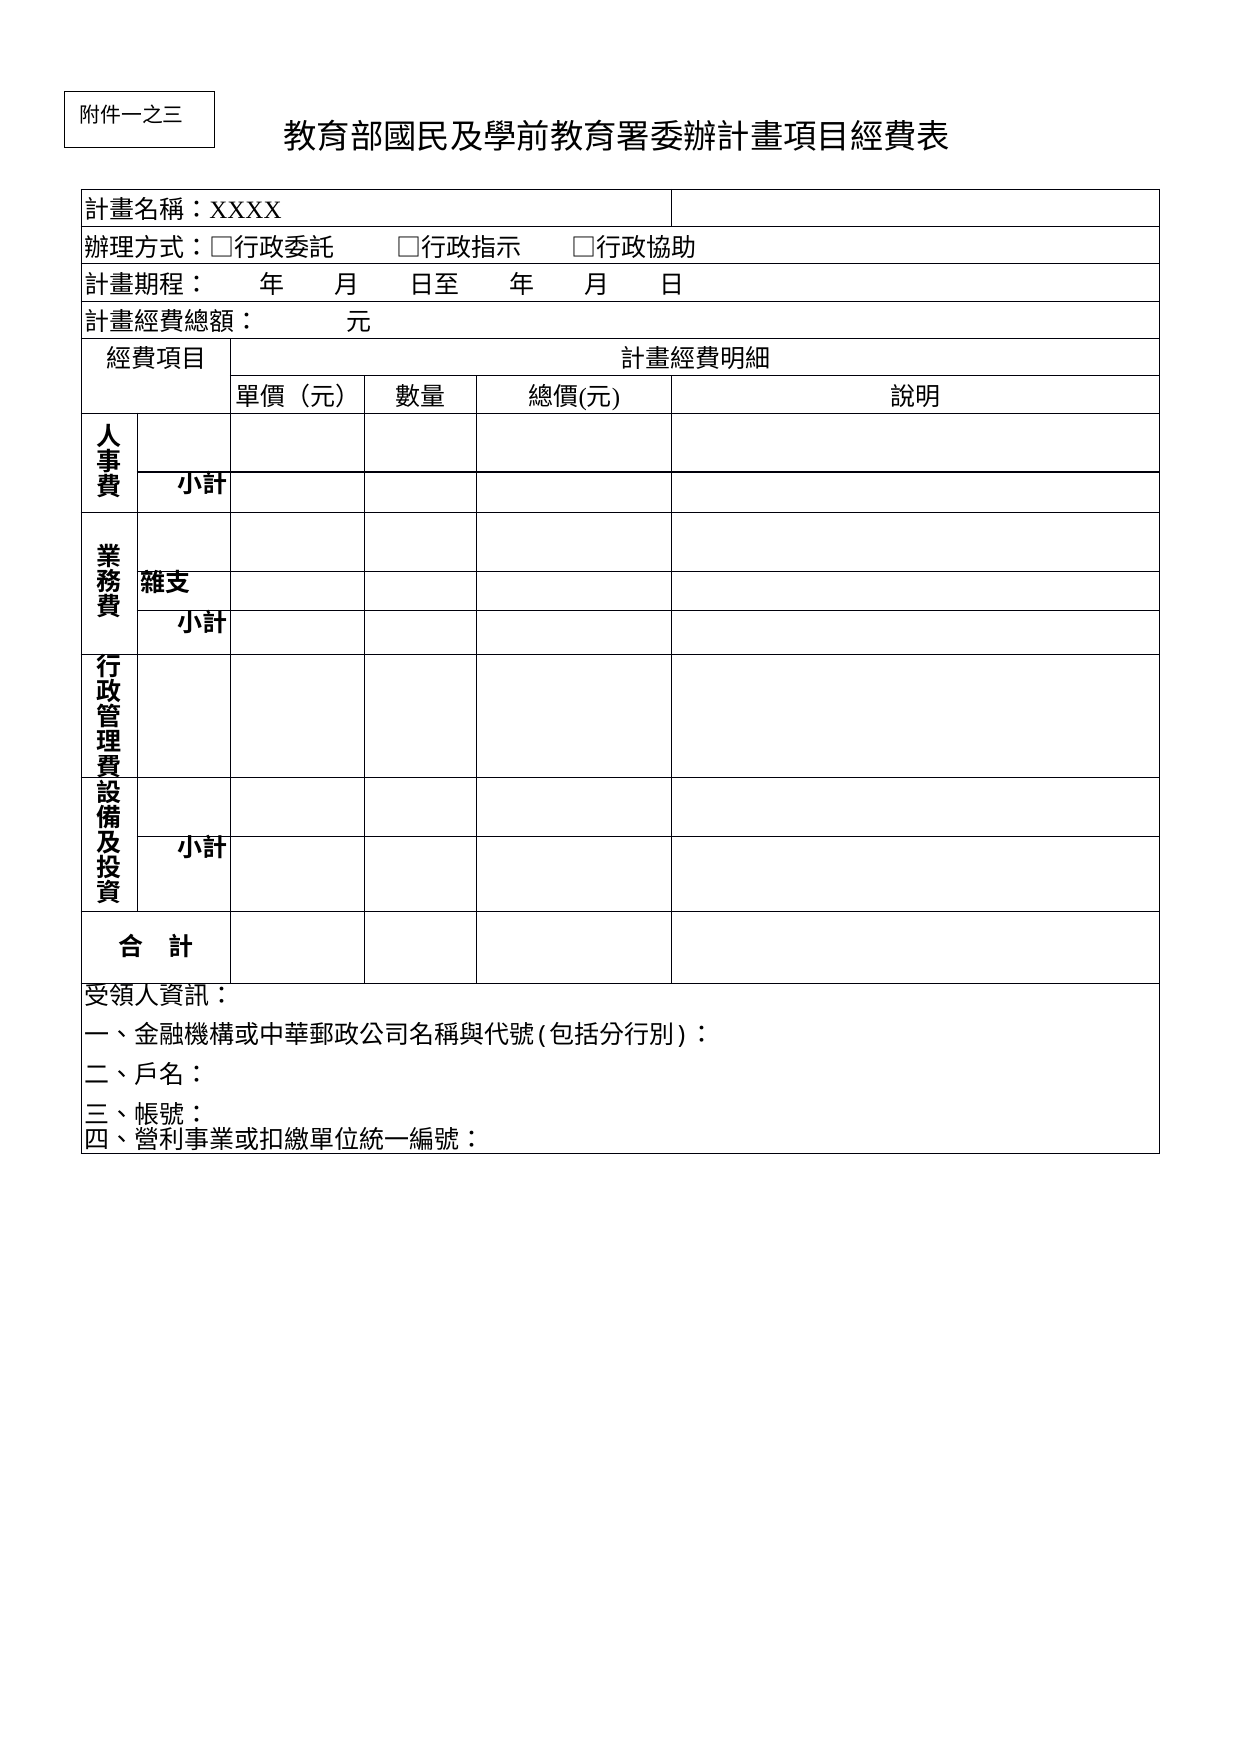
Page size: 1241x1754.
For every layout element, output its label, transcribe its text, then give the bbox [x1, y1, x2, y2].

table_cell [138, 655, 230, 777]
table_cell 計畫名稱：XXXX [82, 190, 671, 226]
table_cell [364, 155, 379, 189]
table_cell 單價（元） [231, 376, 364, 412]
table_cell 人 事 費 [82, 414, 137, 512]
table_header [1115, 89, 1159, 122]
table_cell 計畫期程： 年 月 日至 年 月 日 [82, 264, 1159, 301]
table_cell [964, 122, 1114, 155]
table_cell 小計 [138, 611, 230, 654]
table_header [504, 89, 710, 122]
table_cell [231, 473, 364, 512]
table_cell [230, 155, 252, 189]
table_cell [252, 155, 364, 189]
table_cell [1115, 155, 1159, 189]
table_cell [477, 513, 671, 571]
table_cell [231, 837, 364, 911]
table_cell [231, 414, 364, 471]
table_cell 行 政 管 理 費 [82, 655, 137, 777]
table_header [379, 89, 504, 122]
table_cell 教育部國民及學前教育署委辦計畫項目經費表 [252, 122, 964, 155]
table_cell [672, 912, 1159, 983]
table_cell [672, 572, 1159, 610]
table_cell 計畫經費總額： 元 [82, 302, 1159, 338]
table_cell [672, 414, 1159, 471]
table_cell 說明 [672, 376, 1159, 412]
table_header [710, 89, 1114, 122]
table_cell 總價(元) [477, 376, 671, 412]
table_cell [138, 513, 230, 571]
table_cell 計畫名稱：XXXX [65, 92, 214, 147]
table_cell 小計 [138, 473, 230, 512]
table_cell [81, 155, 137, 189]
table_cell [365, 572, 476, 610]
table_cell [477, 414, 671, 471]
table_cell 業 務 費 [82, 513, 137, 654]
table_cell [477, 837, 671, 911]
table_cell 計畫經費明細 [231, 339, 1159, 375]
table_cell [477, 611, 671, 654]
table_cell [365, 837, 476, 911]
table_cell [230, 122, 252, 155]
table_cell [231, 778, 364, 836]
table_cell [365, 912, 476, 983]
table_cell 數量 [365, 376, 476, 412]
table_cell [137, 155, 230, 189]
table_cell [710, 155, 1114, 189]
table_cell [672, 473, 1159, 512]
table_header [252, 89, 379, 122]
table_cell 辦理方式：□行政委託 □行政指示 □行政協助 [82, 227, 1159, 263]
table_cell [477, 912, 671, 983]
table_cell 小計 [138, 837, 230, 911]
table_cell [231, 513, 364, 571]
table_cell [231, 655, 364, 777]
table_cell [231, 912, 364, 983]
table_cell [365, 414, 476, 471]
table_cell 合 計 [82, 912, 230, 983]
table_cell [477, 778, 671, 836]
table_cell [365, 473, 476, 512]
table_cell [672, 513, 1159, 571]
table_cell 受領人資訊： 一、金融機構或中華郵政公司名稱與代號(包括分行別)： 二、戶名： 三、帳號： 四、營利事業或扣繳單位統一編號： [82, 984, 1159, 1153]
table_cell [672, 837, 1159, 911]
table_header [230, 89, 252, 122]
table_cell 設 備 及 投 資 [82, 778, 137, 911]
table_cell [138, 778, 230, 836]
table_cell [672, 190, 1159, 226]
table_cell [477, 655, 671, 777]
table_cell [477, 572, 671, 610]
table_cell [231, 572, 364, 610]
table_cell [365, 611, 476, 654]
table_cell [672, 655, 1159, 777]
table_cell [365, 655, 476, 777]
table_cell [504, 155, 710, 189]
table_cell [379, 155, 504, 189]
table_cell [365, 513, 476, 571]
table_cell [231, 611, 364, 654]
table_cell 雜支 [138, 572, 230, 610]
table_cell [138, 414, 230, 471]
table_cell [1115, 122, 1159, 155]
table_cell [137, 122, 230, 155]
table_cell [672, 778, 1159, 836]
table_cell [477, 473, 671, 512]
table_cell 經費項目 [82, 339, 230, 412]
table_cell [672, 611, 1159, 654]
table_cell [81, 148, 137, 155]
table_cell [365, 778, 476, 836]
table_header [137, 89, 230, 122]
